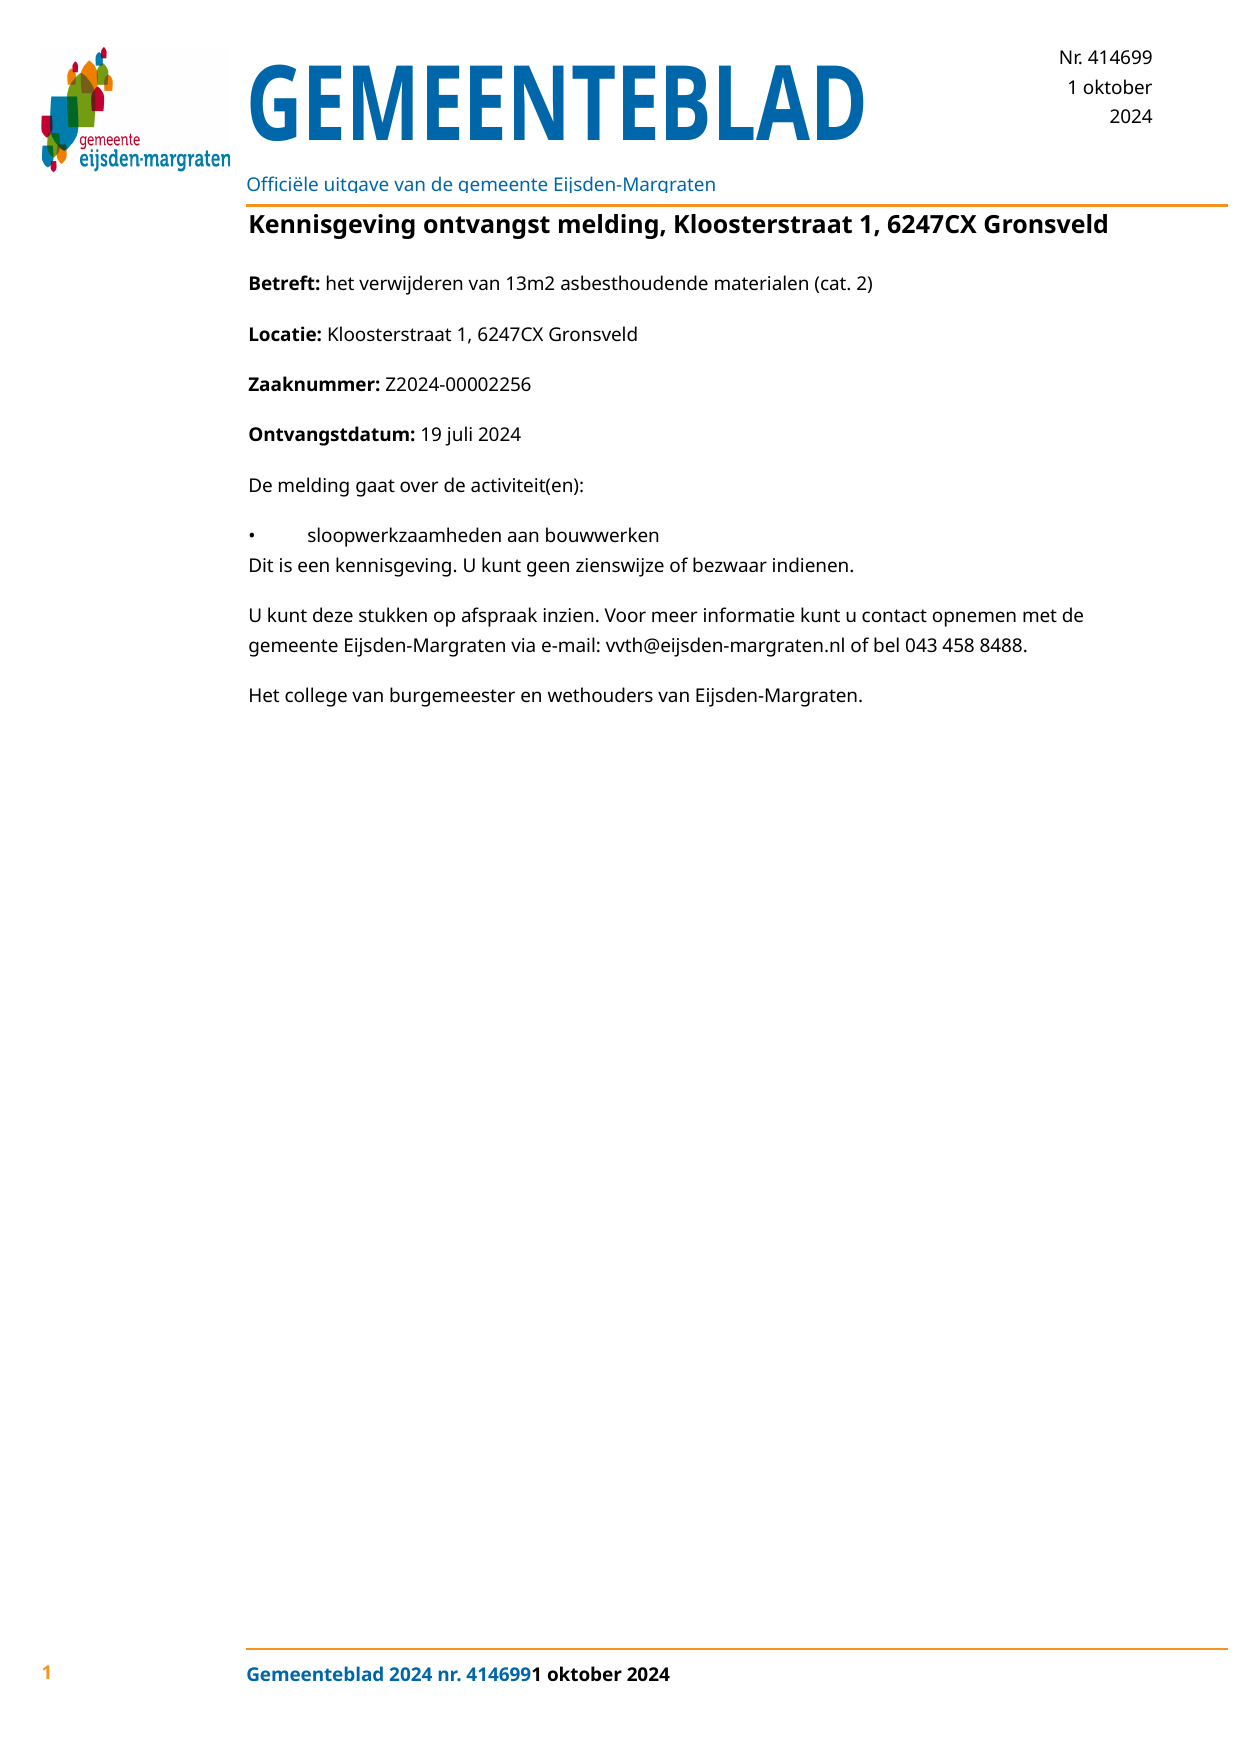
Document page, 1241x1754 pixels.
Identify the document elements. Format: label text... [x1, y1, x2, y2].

list sloopwerkzaamheden aan bouwwerken [248, 522, 1152, 548]
text Betreft: het verwijderen van 13m2 asbesthoudende materialen (cat. 2) [248, 270, 1152, 296]
text U kunt deze stukken op afspraak inzien. Voor meer informatie kunt u contact opnemen met de gemeente Eijsden-Margraten via e-mail: vvth@eijsden-margraten.nl of bel 043 458 8488. [248, 602, 1152, 658]
text Dit is een kennisgeving. U kunt geen zienswijze of bezwaar indienen. [248, 552, 1152, 578]
text Locatie: Kloosterstraat 1, 6247CX Gronsveld [248, 321, 1152, 346]
text Ontvangstdatum: 19 juli 2024 [248, 422, 1152, 447]
text Kennisgeving ontvangst melding, Kloosterstraat 1, 6247CX Gronsveld [248, 207, 1152, 241]
text De melding gaat over de activiteit(en): [248, 472, 1152, 498]
picture [41, 47, 231, 172]
text Het college van burgemeester en wethouders van Eijsden-Margraten. [248, 682, 1152, 708]
text Zaaknummer: Z2024-00002256 [248, 371, 1152, 397]
